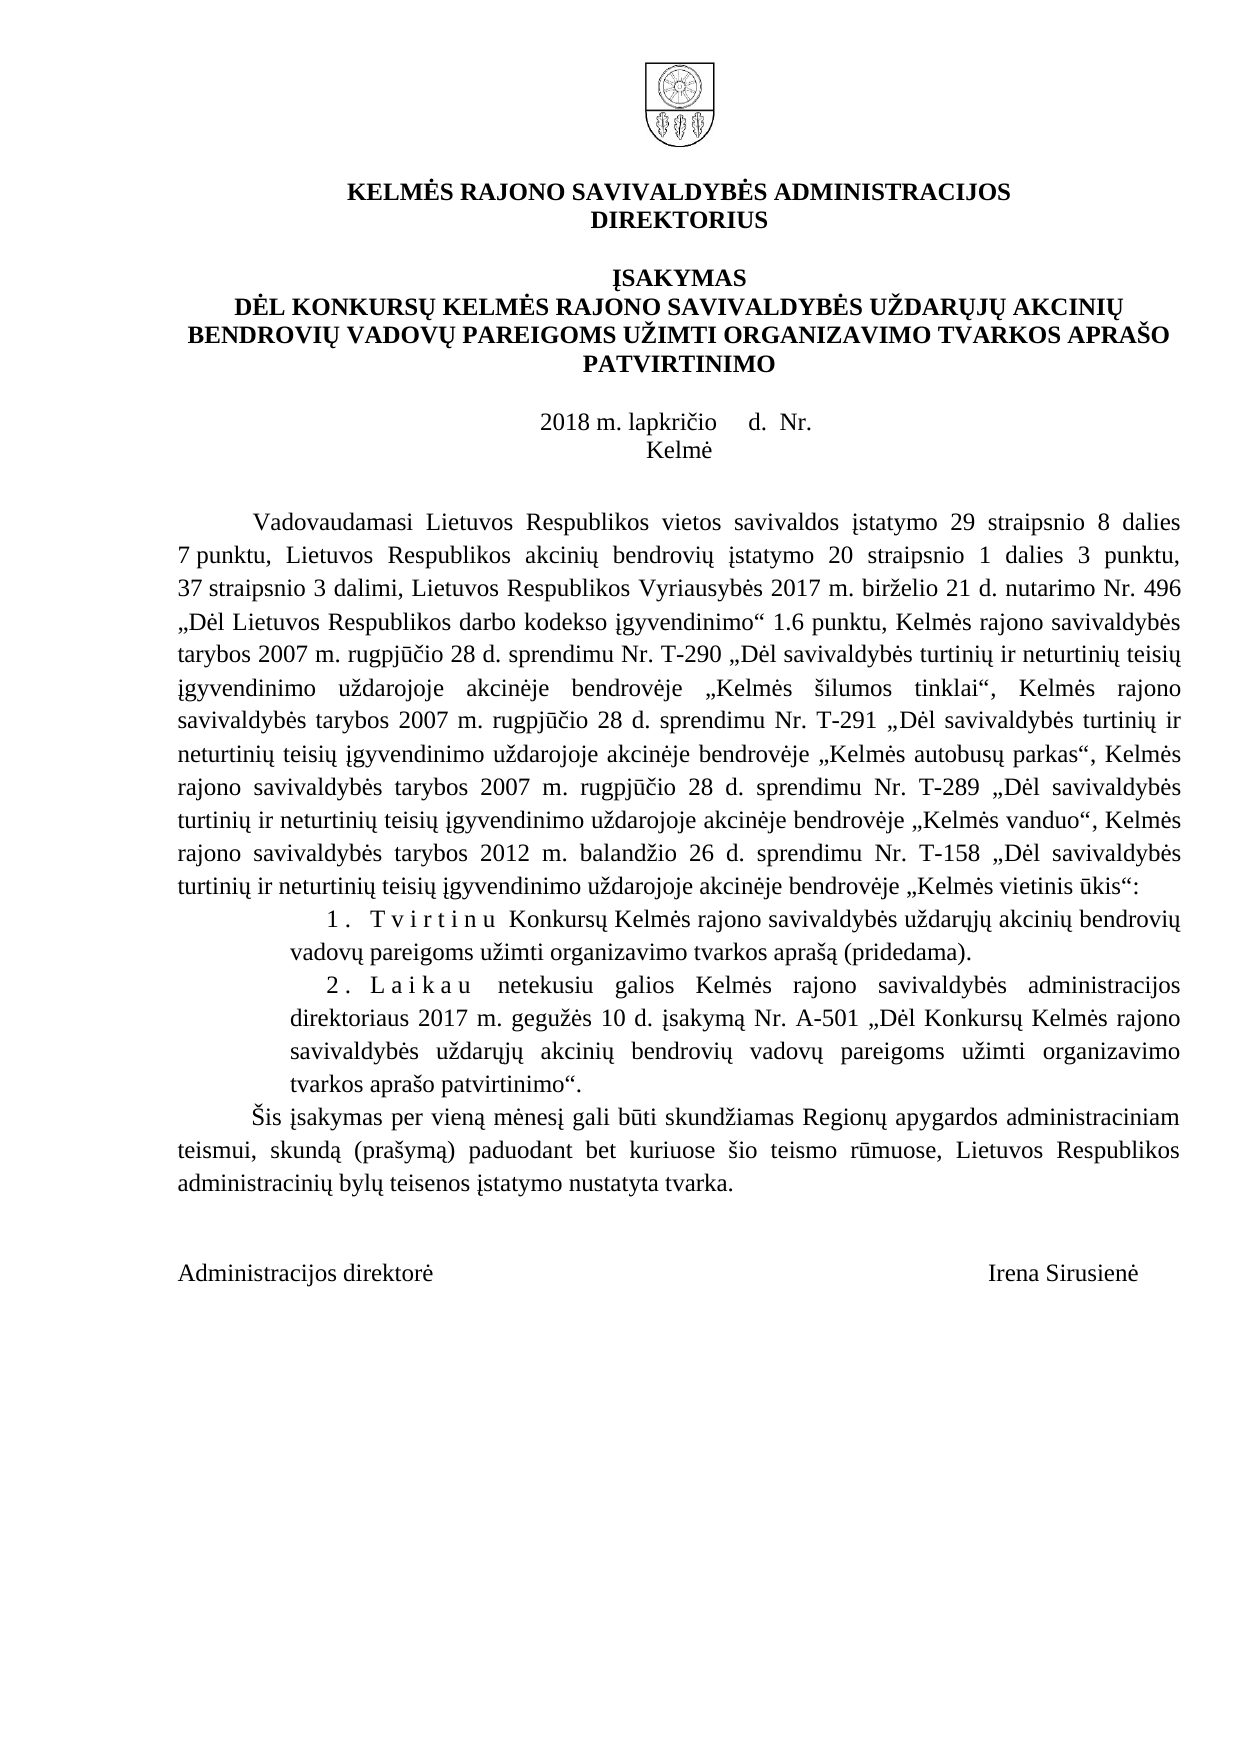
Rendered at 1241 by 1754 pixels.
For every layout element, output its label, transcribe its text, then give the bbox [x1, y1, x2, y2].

text 2018 m. lapkričio d. Nr. [177, 407, 1181, 436]
list Laikau netekusiu galios Kelmės rajono savivaldybės administracijos direktoriaus 2017 m. gegužės 10 d. įsakymą Nr. A-501 „Dėl Konkursų Kelmės rajono savivaldybės uždarųjų akcinių bendrovių vadovų pareigoms užimti organizavimo tvarkos aprašo patvirtinimo“. [252, 970, 1181, 1098]
text Administracijos direktorė Irena Sirusienė [177, 1258, 1181, 1287]
text Kelmė [177, 436, 1181, 464]
text DĖL KONKURSŲ KELMĖS RAJONO SAVIVALDYBĖS UŽDARŲJŲ AKCINIŲ BENDROVIŲ VADOVŲ PAREIGOMS UŽIMTI ORGANIZAVIMO TVARKOS APRAŠO PATVIRTINIMO [177, 292, 1181, 378]
list Tvirtinu Konkursų Kelmės rajono savivaldybės uždarųjų akcinių bendrovių vadovų pareigoms užimti organizavimo tvarkos aprašą (pridedama). [252, 904, 1181, 966]
text ĮSAKYMAS [177, 263, 1181, 292]
text DIREKTORIUS [177, 206, 1181, 234]
text Šis įsakymas per vieną mėnesį gali būti skundžiamas Regionų apygardos administraciniam teismui, skundą (prašymą) paduodant bet kuriuose šio teismo rūmuose, Lietuvos Respublikos administracinių bylų teisenos įstatymo nustatyta tvarka. [177, 1102, 1181, 1197]
text Vadovaudamasi Lietuvos Respublikos vietos savivaldos įstatymo 29 straipsnio 8 dalies 7 punktu, Lietuvos Respublikos akcinių bendrovių įstatymo 20 straipsnio 1 dalies 3 punktu, 37 straipsnio 3 dalimi, Lietuvos Respublikos Vyriausybės 2017 m. birželio 21 d. nutarimo Nr. 496 „Dėl Lietuvos Respublikos darbo kodekso įgyvendinimo“ 1.6 punktu, Kelmės rajono savivaldybės tarybos 2007 m. rugpjūčio 28 d. sprendimu Nr. T-290 „Dėl savivaldybės turtinių ir neturtinių teisių įgyvendinimo uždarojoje akcinėje bendrovėje „Kelmės šilumos tinklai“, Kelmės rajono savivaldybės tarybos 2007 m. rugpjūčio 28 d. sprendimu Nr. T-291 „Dėl savivaldybės turtinių ir neturtinių teisių įgyvendinimo uždarojoje akcinėje bendrovėje „Kelmės autobusų parkas“, Kelmės rajono savivaldybės tarybos 2007 m. rugpjūčio 28 d. sprendimu Nr. T-289 „Dėl savivaldybės turtinių ir neturtinių teisių įgyvendinimo uždarojoje akcinėje bendrovėje „Kelmės vanduo“, Kelmės rajono savivaldybės tarybos 2012 m. balandžio 26 d. sprendimu Nr. T-158 „Dėl savivaldybės turtinių ir neturtinių teisių įgyvendinimo uždarojoje akcinėje bendrovėje „Kelmės vietinis ūkis“: [177, 507, 1181, 899]
subtitle KELMĖS RAJONO SAVIVALDYBĖS ADMINISTRACIJOS [177, 177, 1181, 206]
